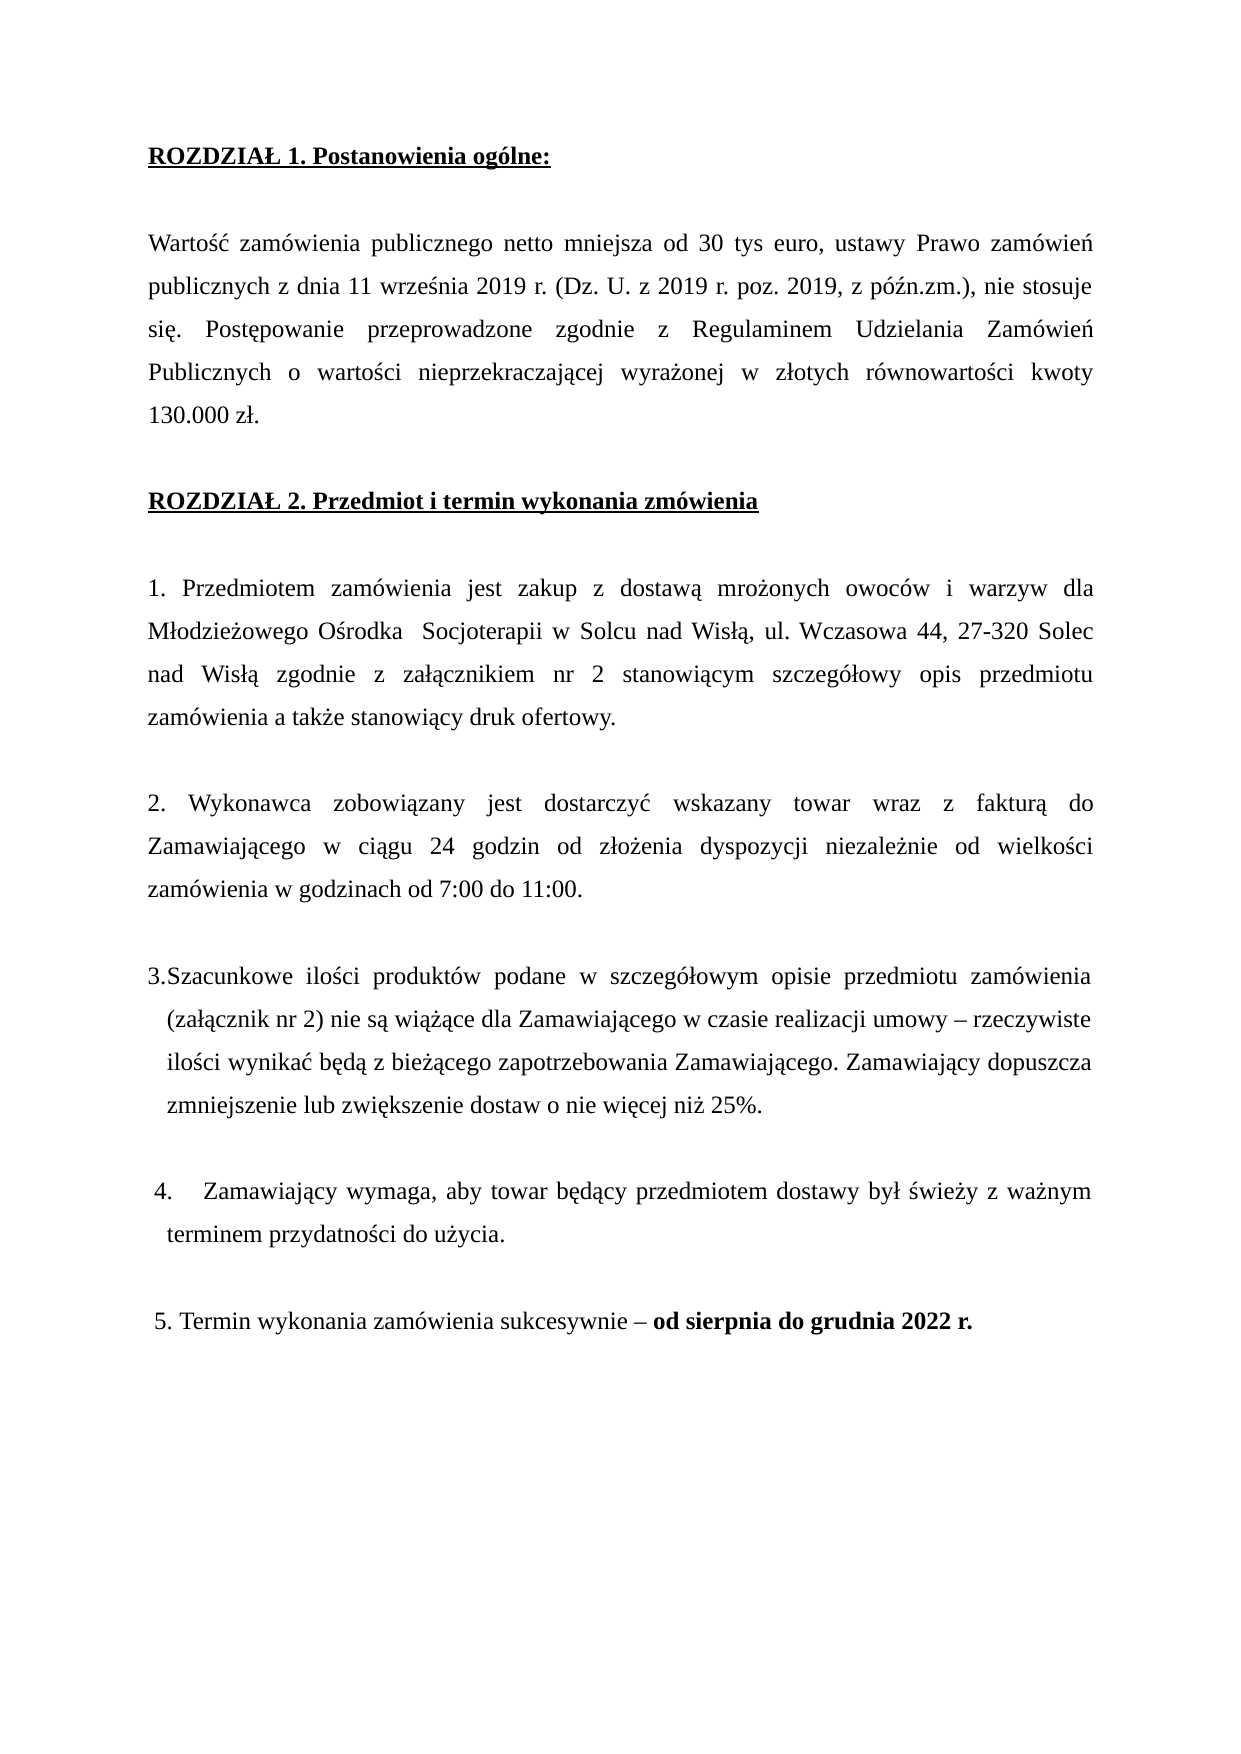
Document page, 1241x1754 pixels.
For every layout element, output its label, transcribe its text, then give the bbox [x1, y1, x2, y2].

text Wartość zamówienia publicznego netto mniejsza od 30 tys euro, ustawy Prawo zamówień publicznych z dnia 11 września 2019 r. (Dz. U. z 2019 r. poz. 2019, z późn.zm.), nie stosuje się. Postępowanie przeprowadzone zgodnie z Regulaminem Udzielania Zamówień Publicznych o wartości nieprzekraczającej wyrażonej w złotych równowartości kwoty 130.000 zł. [148, 228, 1094, 429]
text ROZDZIAŁ 1. Postanowienia ogólne: [148, 141, 1094, 170]
list Termin wykonania zamówienia sukcesywnie – od sierpnia do grudnia 2022 r. [154, 1306, 1094, 1334]
text 2. Wykonawca zobowiązany jest dostarczyć wskazany towar wraz z fakturą do Zamawiającego w ciągu 24 godzin od złożenia dyspozycji niezależnie od wielkości zamówienia w godzinach od 7:00 do 11:00. [147, 788, 1094, 903]
list Szacunkowe ilości produktów podane w szczegółowym opisie przedmiotu zamówienia (załącznik nr 2) nie są wiążące dla Zamawiającego w czasie realizacji umowy – rzeczywiste ilości wynikać będą z bieżącego zapotrzebowania Zamawiającego. Zamawiający dopuszcza zmniejszenie lub zwiększenie dostaw o nie więcej niż 25%. [147, 961, 1092, 1119]
text 1. Przedmiotem zamówienia jest zakup z dostawą mrożonych owoców i warzyw dla Młodzieżowego Ośrodka Socjoterapii w Solcu nad Wisłą, ul. Wczasowa 44, 27-320 Solec nad Wisłą zgodnie z załącznikiem nr 2 stanowiącym szczegółowy opis przedmiotu zamówienia a także stanowiący druk ofertowy. [147, 573, 1094, 731]
text ROZDZIAŁ 2. Przedmiot i termin wykonania zmówienia [148, 486, 1094, 515]
list Zamawiający wymaga, aby towar będący przedmiotem dostawy był świeży z ważnym terminem przydatności do użycia. [154, 1176, 1092, 1248]
